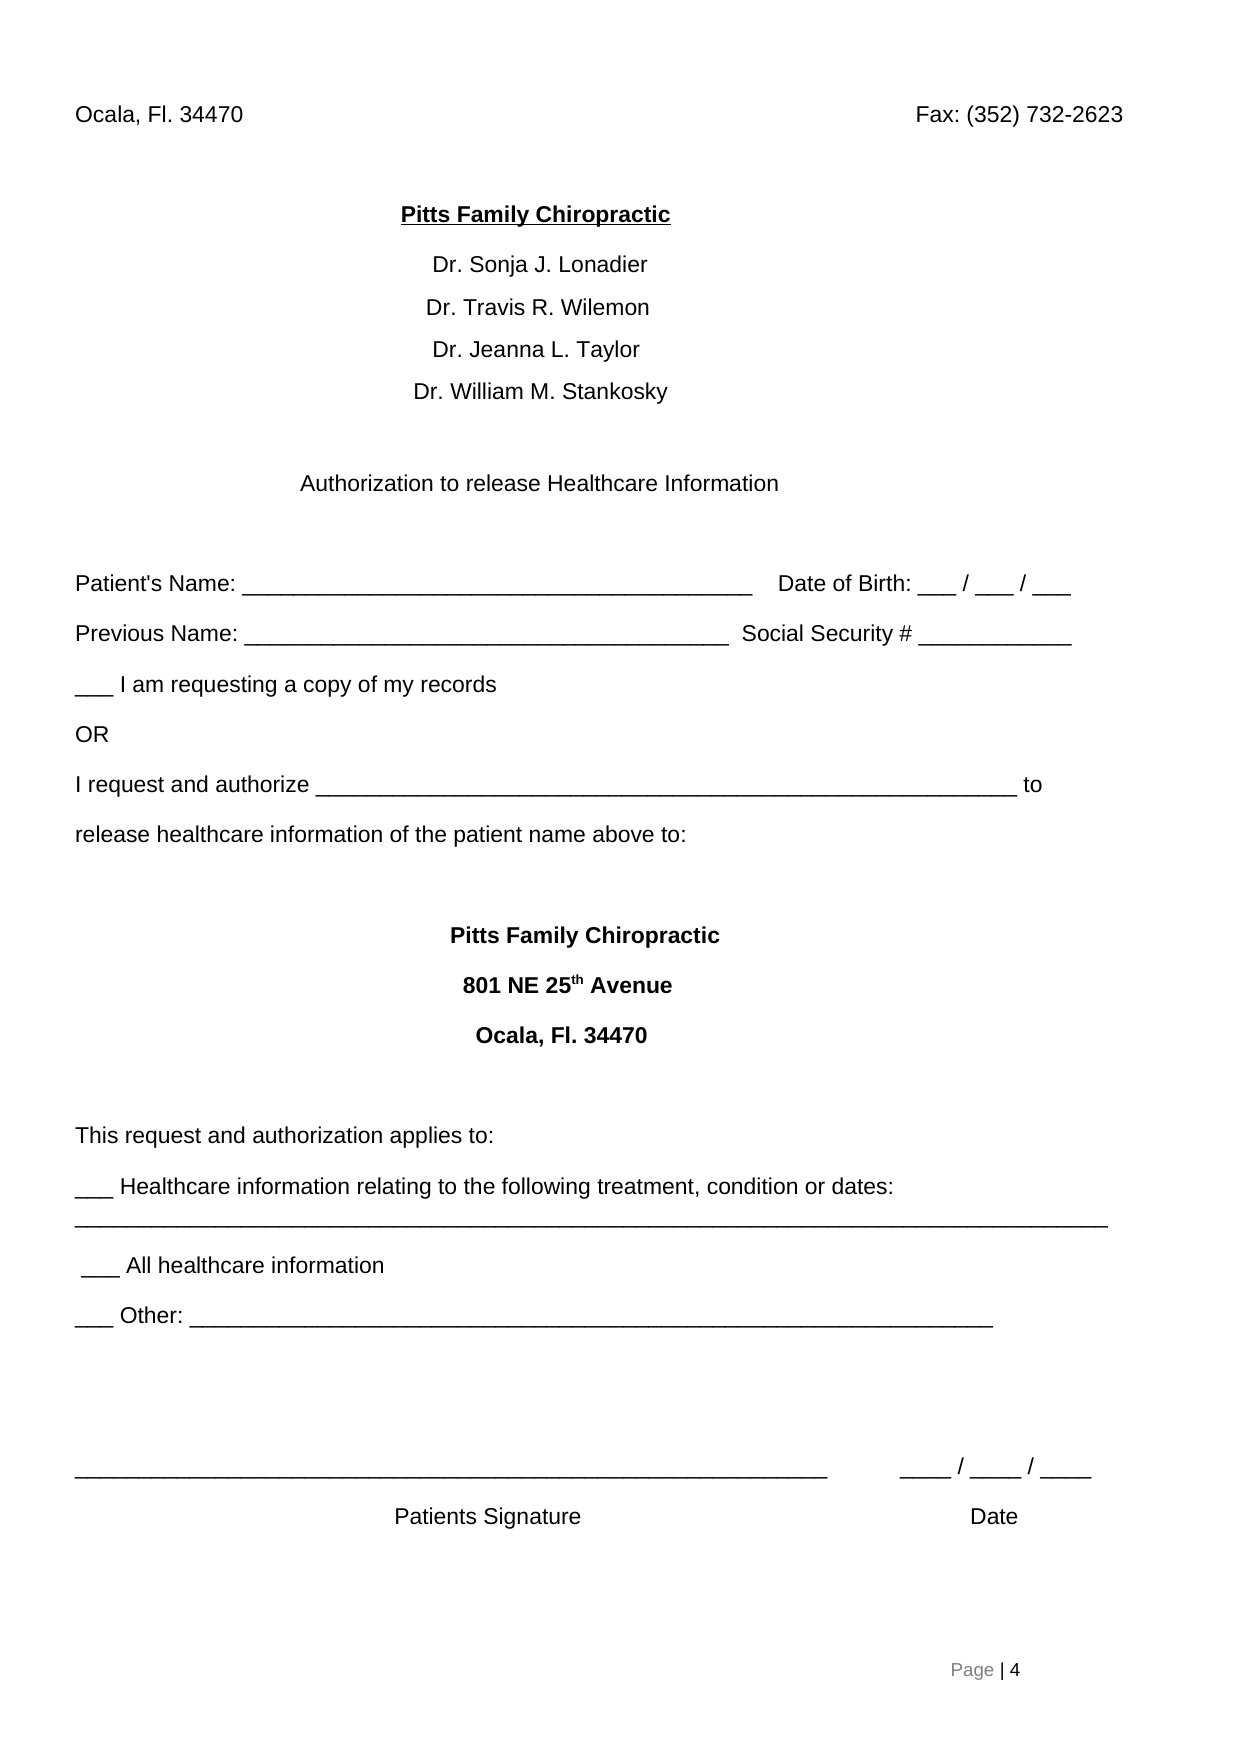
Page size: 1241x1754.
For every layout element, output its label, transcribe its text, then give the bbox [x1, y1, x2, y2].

text Patients Signature Date [75, 1504, 1165, 1530]
text ___ Other: _______________________________________________________________ [75, 1303, 1165, 1329]
text ___ All healthcare information [75, 1253, 1165, 1279]
text Pitts Family Chiropractic [75, 202, 1165, 227]
text Previous Name: ______________________________________ Social Security # ____________ [75, 621, 1165, 647]
text Dr. Sonja J. Lonadier [75, 252, 1165, 277]
text Pitts Family Chiropractic [75, 922, 1165, 948]
text ___________________________________________________________ ____ / ____ / ____ [75, 1454, 1165, 1479]
text 801 NE 25th Avenue [75, 973, 1165, 998]
text ___ Healthcare information relating to the following treatment, condition or dates: _________________________________________________________________________________ [75, 1173, 1165, 1228]
text Ocala, Fl. 34470 Fax: (352) 732-2623 [75, 101, 1165, 127]
text Patient's Name: ________________________________________ Date of Birth: ___ / ___ / ___ [75, 571, 1165, 597]
text Dr. Jeanna L. Taylor [75, 337, 1165, 362]
text release healthcare information of the patient name above to: [75, 822, 1165, 848]
text Authorization to release Healthcare Information [75, 471, 1165, 496]
text Ocala, Fl. 34470 [75, 1023, 1165, 1048]
text OR [75, 722, 1165, 747]
text I request and authorize _______________________________________________________ to [75, 772, 1165, 797]
text Dr. Travis R. Wilemon [75, 295, 1165, 320]
text Dr. William M. Stankosky [75, 378, 1165, 404]
text ___ I am requesting a copy of my records [75, 671, 1165, 697]
text This request and authorization applies to: [75, 1123, 1165, 1149]
